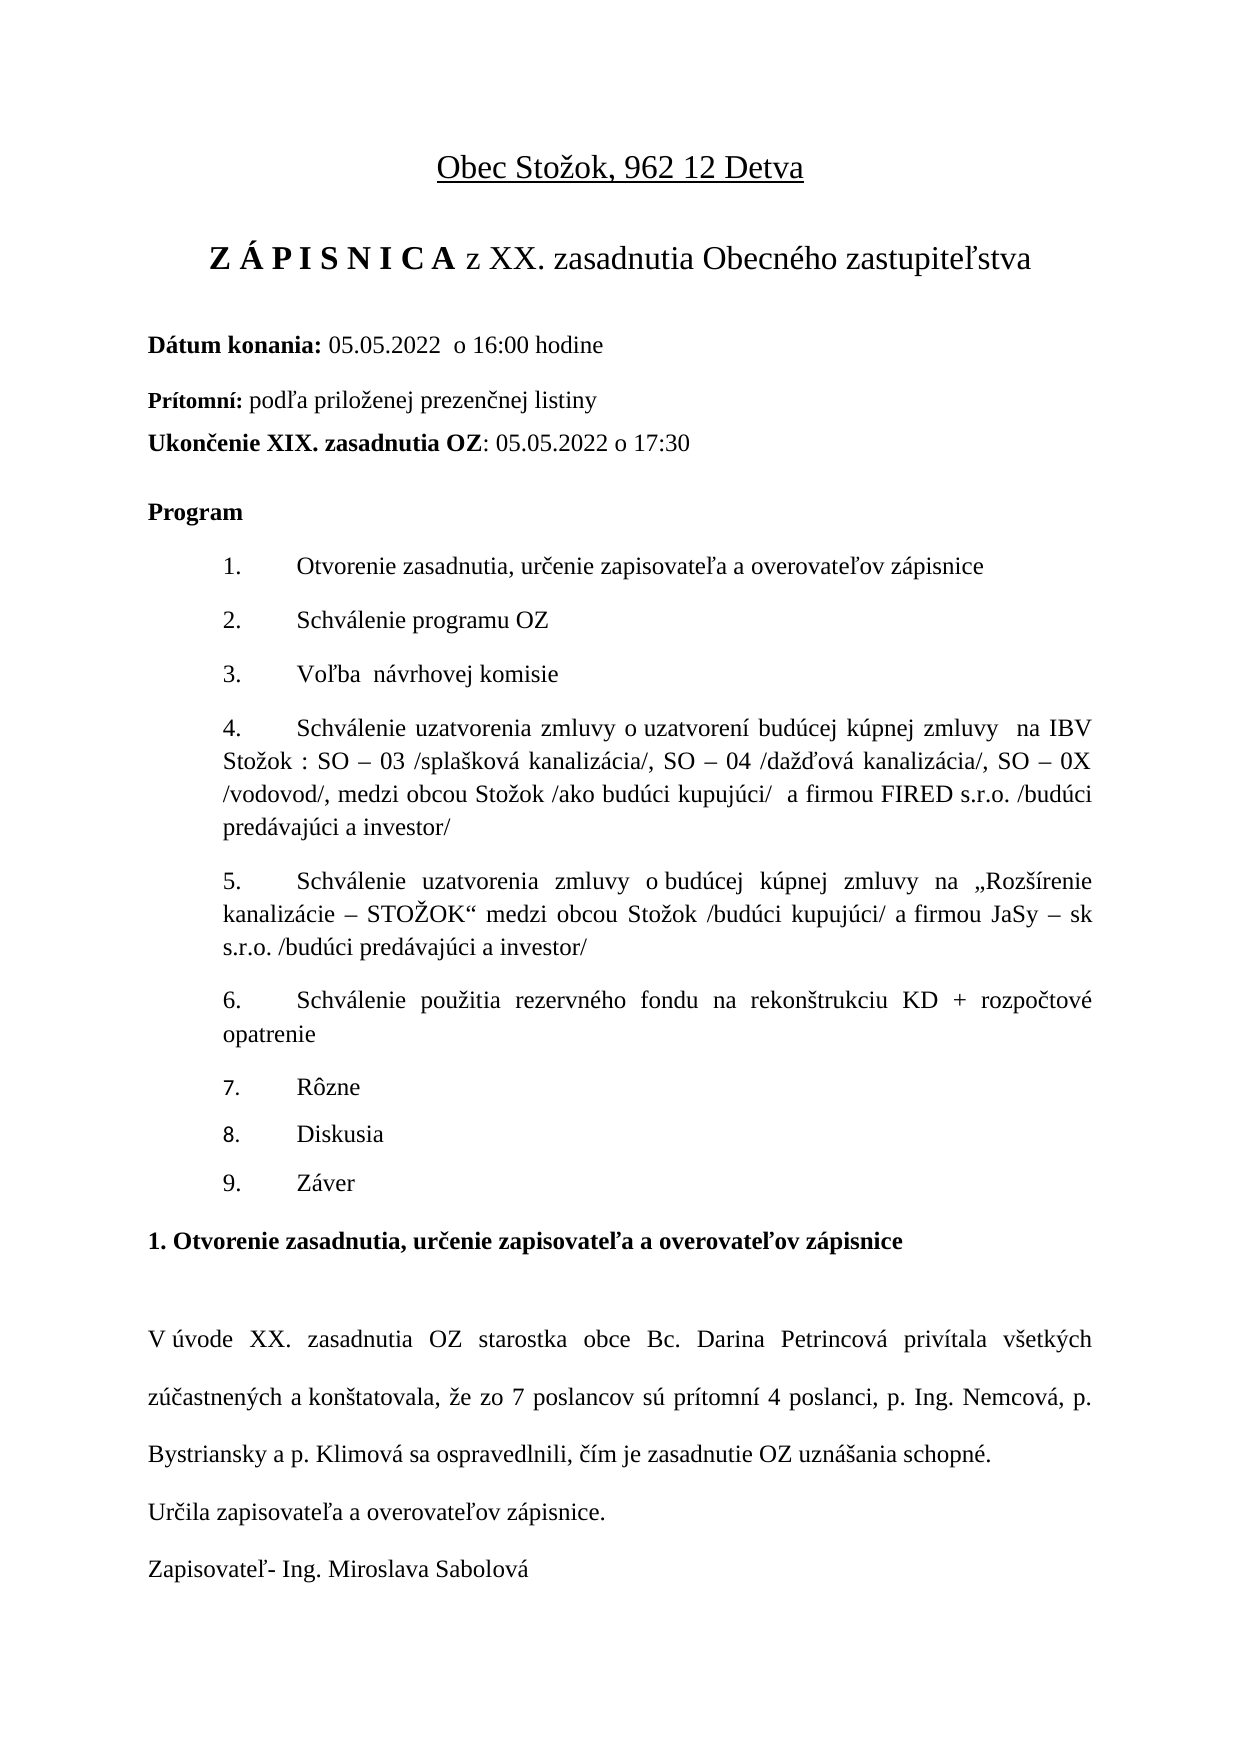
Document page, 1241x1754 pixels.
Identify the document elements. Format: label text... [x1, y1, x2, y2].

text Zapisovateľ- Ing. Miroslava Sabolová [148, 1554, 1093, 1583]
text Určila zapisovateľa a overovateľov zápisnice. [148, 1497, 1093, 1525]
list Záver [223, 1167, 1093, 1198]
text 1. Otvorenie zasadnutia, určenie zapisovateľa a overovateľov zápisnice [148, 1226, 1093, 1255]
text Dátum konania: 05.05.2022 o 16:00 hodine [148, 330, 1093, 358]
list Voľba návrhovej komisie [223, 659, 1093, 688]
list Schválenie uzatvorenia zmluvy o uzatvorení budúcej kúpnej zmluvy na IBV Stožok : SO – 03 /splašková kanalizácia/, SO – 04 /dažďová kanalizácia/, SO – 0X /vodovod/, medzi obcou Stožok /ako budúci kupujúci/ a firmou FIRED s.r.o. /budúci predávajúci a investor/ [223, 713, 1093, 841]
text Ukončenie XIX. zasadnutia OZ: 05.05.2022 o 17:30 [148, 428, 1093, 457]
list Schválenie použitia rezervného fondu na rekonštrukciu KD + rozpočtové opatrenie [223, 986, 1093, 1047]
list Diskusia [223, 1119, 1093, 1149]
list Rôzne [223, 1072, 1093, 1102]
text Obec Stožok, 962 12 Detva [148, 148, 1093, 186]
list Schválenie programu OZ [223, 605, 1093, 634]
text Z Á P I S N I C A z XX. zasadnutia Obecného zastupiteľstva [148, 239, 1093, 277]
text V úvode XX. zasadnutia OZ starostka obce Bc. Darina Petrincová privítala všetkých zúčastnených a konštatovala, že zo 7 poslancov sú prítomní 4 poslanci, p. Ing. Nemcová, p. Bystriansky a p. Klimová sa ospravedlnili, čím je zasadnutie OZ uznášania schopné. [148, 1324, 1093, 1468]
list Otvorenie zasadnutia, určenie zapisovateľa a overovateľov zápisnice [223, 551, 1093, 580]
list Schválenie uzatvorenia zmluvy o budúcej kúpnej zmluvy na „Rozšírenie kanalizácie – STOŽOK“ medzi obcou Stožok /budúci kupujúci/ a firmou JaSy – sk s.r.o. /budúci predávajúci a investor/ [223, 866, 1093, 961]
text Prítomní: podľa priloženej prezenčnej listiny [148, 385, 1093, 413]
text Program [148, 497, 1093, 526]
